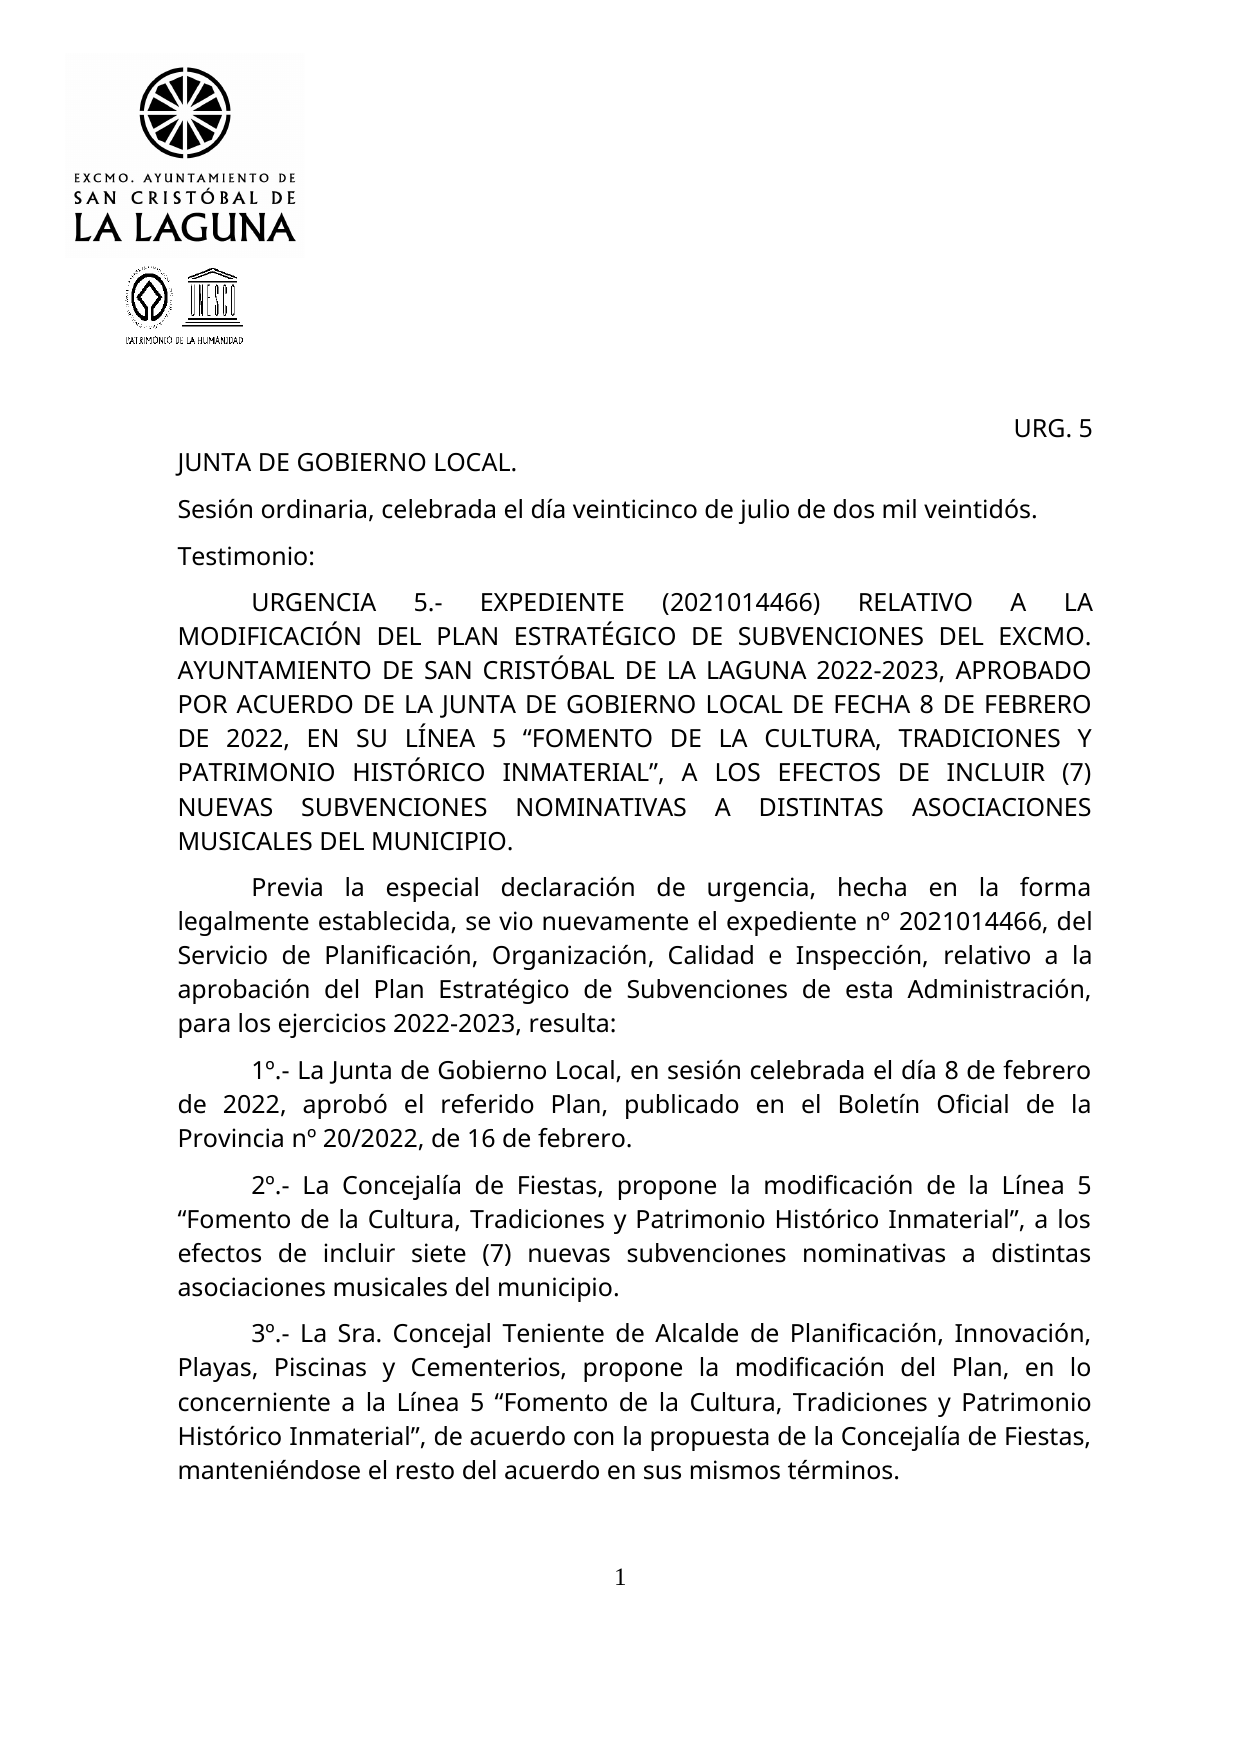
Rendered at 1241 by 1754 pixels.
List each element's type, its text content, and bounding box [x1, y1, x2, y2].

text 3º.- La Sra. Concejal Teniente de Alcalde de Planificación, Innovación, Playas, Piscinas y Cementerios, propone la modificación del Plan, en lo concerniente a la Línea 5 “Fomento de la Cultura, Tradiciones y Patrimonio Histórico Inmaterial”, de acuerdo con la propuesta de la Concejalía de Fiestas, manteniéndose el resto del acuerdo en sus mismos términos. [177, 1316, 1093, 1486]
text Previa la especial declaración de urgencia, hecha en la forma legalmente establecida, se vio nuevamente el expediente nº 2021014466, del Servicio de Planificación, Organización, Calidad e Inspección, relativo a la aprobación del Plan Estratégico de Subvenciones de esta Administración, para los ejercicios 2022-2023, resulta: [177, 870, 1093, 1040]
text Testimonio: [177, 538, 1093, 572]
text Sesión ordinaria, celebrada el día veinticinco de julio de dos mil veintidós. [177, 492, 1093, 526]
text 1º.- La Junta de Gobierno Local, en sesión celebrada el día 8 de febrero de 2022, aprobó el referido Plan, publicado en el Boletín Oficial de la Provincia nº 20/2022, de 16 de febrero. [177, 1053, 1093, 1155]
text URGENCIA 5.- EXPEDIENTE (2021014466) RELATIVO A LA MODIFICACIÓN DEL PLAN ESTRATÉGICO DE SUBVENCIONES DEL EXCMO. AYUNTAMIENTO DE SAN CRISTÓBAL DE LA LAGUNA 2022-2023, APROBADO POR ACUERDO DE LA JUNTA DE GOBIERNO LOCAL DE FECHA 8 DE FEBRERO DE 2022, EN SU LÍNEA 5 “FOMENTO DE LA CULTURA, TRADICIONES Y PATRIMONIO HISTÓRICO INMATERIAL”, A LOS EFECTOS DE INCLUIR (7) NUEVAS SUBVENCIONES NOMINATIVAS A DISTINTAS ASOCIACIONES MUSICALES DEL MUNICIPIO. [177, 585, 1093, 857]
text 2º.- La Concejalía de Fiestas, propone la modificación de la Línea 5 “Fomento de la Cultura, Tradiciones y Patrimonio Histórico Inmaterial”, a los efectos de incluir siete (7) nuevas subvenciones nominativas a distintas asociaciones musicales del municipio. [177, 1167, 1093, 1303]
text URG. 5 [46, 377, 1093, 445]
text JUNTA DE GOBIERNO LOCAL. [177, 445, 1093, 479]
